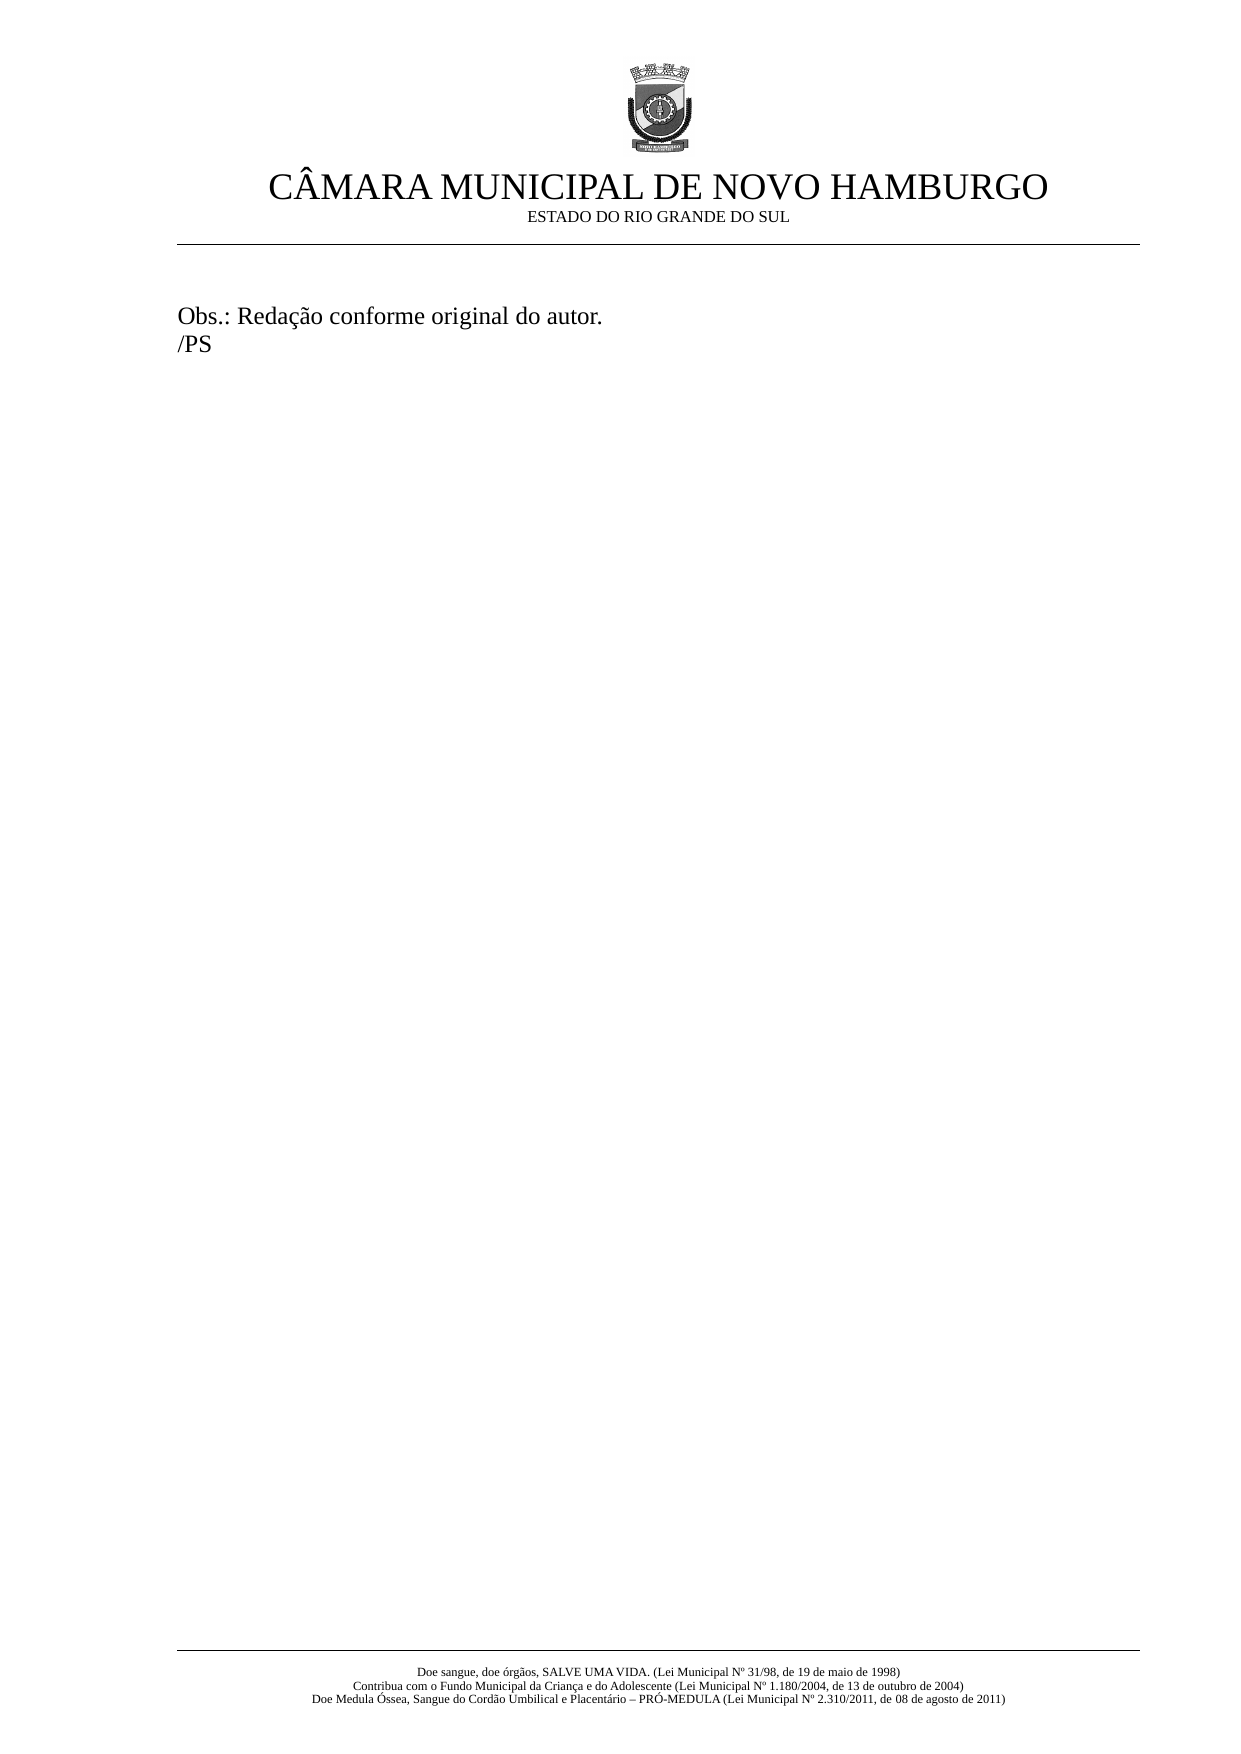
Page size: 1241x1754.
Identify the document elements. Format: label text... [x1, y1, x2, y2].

text /PS [177, 330, 1140, 358]
text Obs.: Redação conforme original do autor. [177, 302, 1140, 330]
